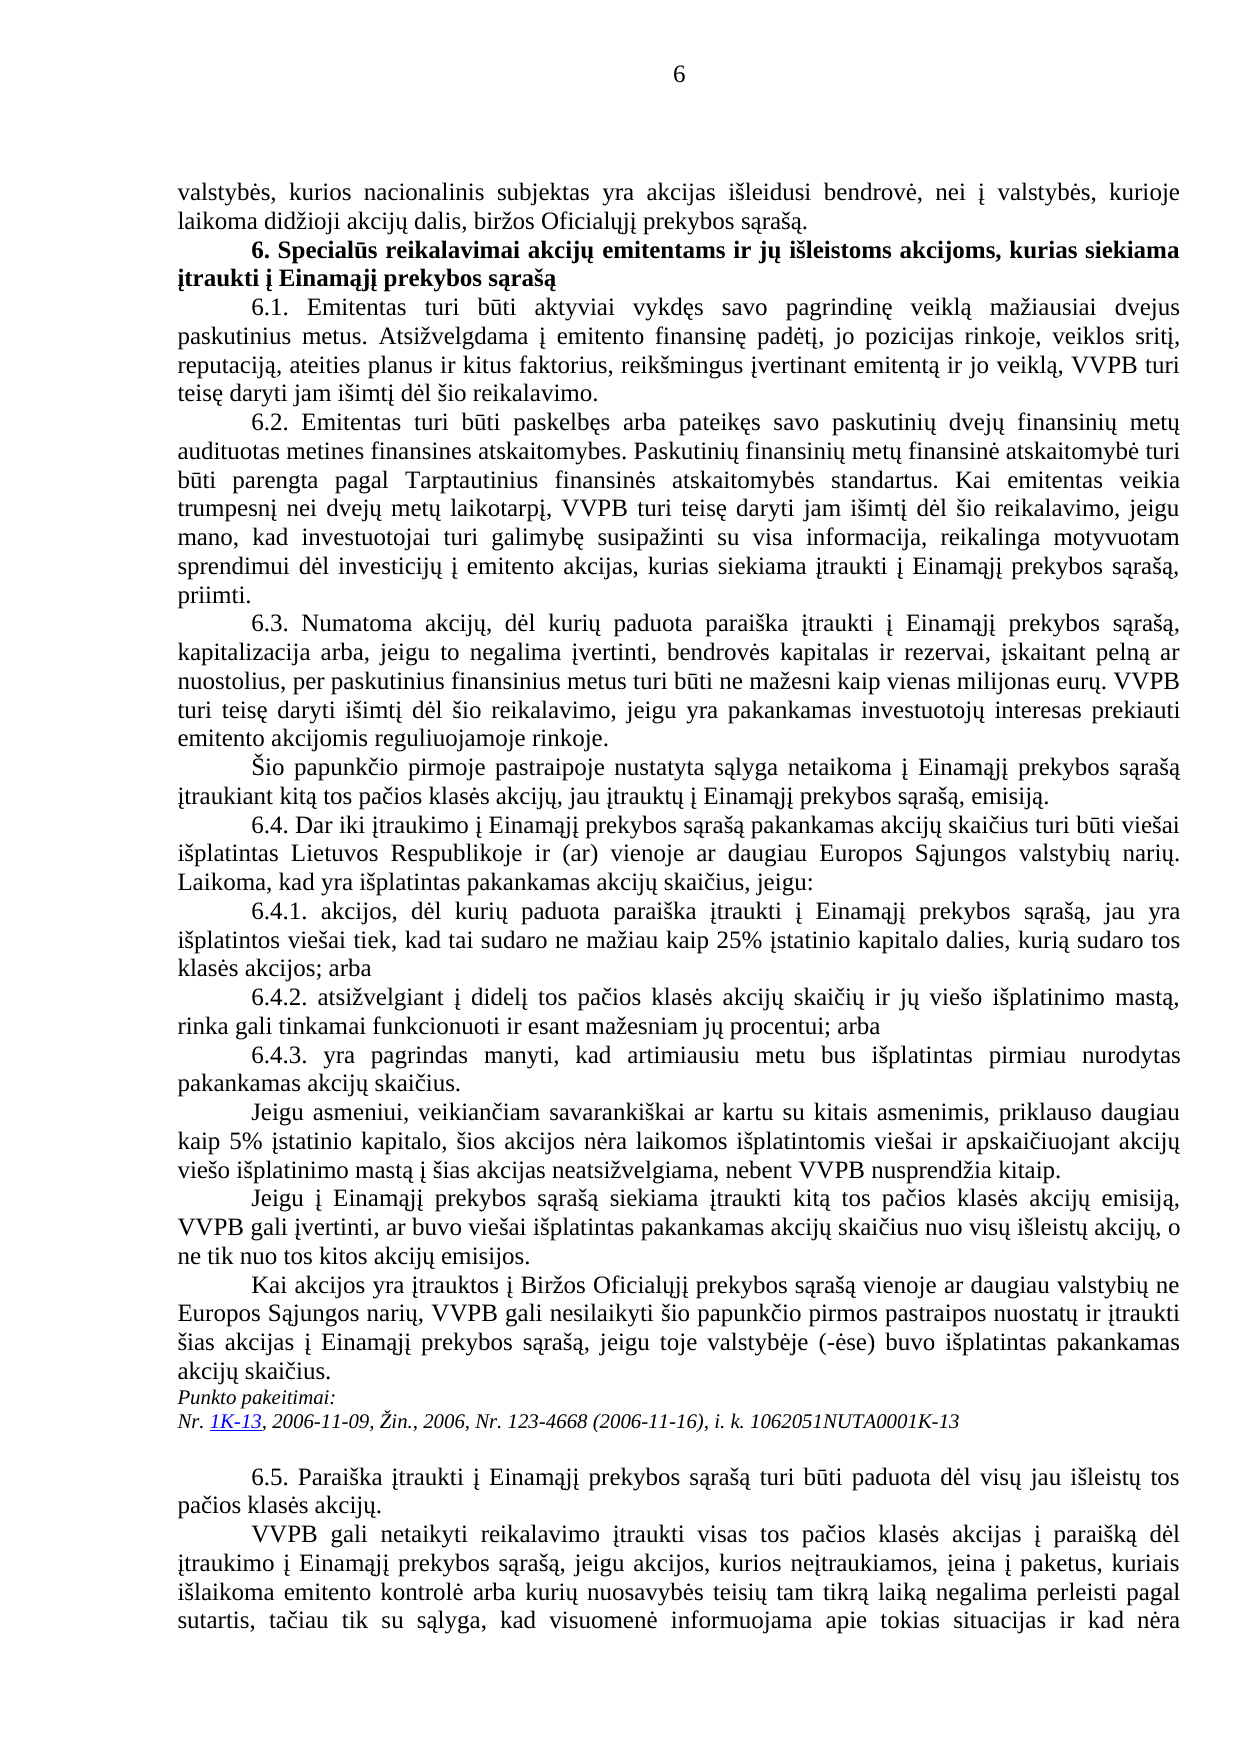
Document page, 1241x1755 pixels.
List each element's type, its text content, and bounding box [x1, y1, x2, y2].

text Nr. 1K-13, 2006-11-09, Žin., 2006, Nr. 123-4668 (2006-11-16), i. k. 1062051NUTA0001K-13 [177, 1409, 1181, 1433]
text VVPB gali netaikyti reikalavimo įtraukti visas tos pačios klasės akcijas į paraišką dėl įtraukimo į Einamąjį prekybos sąrašą, jeigu akcijos, kurios neįtraukiamos, įeina į paketus, kuriais išlaikoma emitento kontrolė arba kurių nuosavybės teisių tam tikrą laiką negalima perleisti pagal sutartis, tačiau tik su sąlyga, kad visuomenė informuojama apie tokias situacijas ir kad nėra [177, 1519, 1181, 1634]
text 6.4. Dar iki įtraukimo į Einamąjį prekybos sąrašą pakankamas akcijų skaičius turi būti viešai išplatintas Lietuvos Respublikoje ir (ar) vienoje ar daugiau Europos Sąjungos valstybių narių. Laikoma, kad yra išplatintas pakankamas akcijų skaičius, jeigu: [177, 810, 1181, 896]
text 6.3. Numatoma akcijų, dėl kurių paduota paraiška įtraukti į Einamąjį prekybos sąrašą, kapitalizacija arba, jeigu to negalima įvertinti, bendrovės kapitalas ir rezervai, įskaitant pelną ar nuostolius, per paskutinius finansinius metus turi būti ne mažesni kaip vienas milijonas eurų. VVPB turi teisę daryti išimtį dėl šio reikalavimo, jeigu yra pakankamas investuotojų interesas prekiauti emitento akcijomis reguliuojamoje rinkoje. [177, 608, 1181, 752]
text 6.4.3. yra pagrindas manyti, kad artimiausiu metu bus išplatintas pirmiau nurodytas pakankamas akcijų skaičius. [177, 1040, 1181, 1097]
text Jeigu į Einamąjį prekybos sąrašą siekiama įtraukti kitą tos pačios klasės akcijų emisiją, VVPB gali įvertinti, ar buvo viešai išplatintas pakankamas akcijų skaičius nuo visų išleistų akcijų, o ne tik nuo tos kitos akcijų emisijos. [177, 1183, 1181, 1270]
text 6. Specialūs reikalavimai akcijų emitentams ir jų išleistoms akcijoms, kurias siekiama įtraukti į Einamąjį prekybos sąrašą [177, 235, 1181, 292]
text 6.2. Emitentas turi būti paskelbęs arba pateikęs savo paskutinių dvejų finansinių metų audituotas metines finansines atskaitomybes. Paskutinių finansinių metų finansinė atskaitomybė turi būti parengta pagal Tarptautinius finansinės atskaitomybės standartus. Kai emitentas veikia trumpesnį nei dvejų metų laikotarpį, VVPB turi teisę daryti jam išimtį dėl šio reikalavimo, jeigu mano, kad investuotojai turi galimybę susipažinti su visa informacija, reikalinga motyvuotam sprendimui dėl investicijų į emitento akcijas, kurias siekiama įtraukti į Einamąjį prekybos sąrašą, priimti. [177, 407, 1181, 608]
text Jeigu asmeniui, veikiančiam savarankiškai ar kartu su kitais asmenimis, priklauso daugiau kaip 5% įstatinio kapitalo, šios akcijos nėra laikomos išplatintomis viešai ir apskaičiuojant akcijų viešo išplatinimo mastą į šias akcijas neatsižvelgiama, nebent VVPB nusprendžia kitaip. [177, 1097, 1181, 1183]
text Šio papunkčio pirmoje pastraipoje nustatyta sąlyga netaikoma į Einamąjį prekybos sąrašą įtraukiant kitą tos pačios klasės akcijų, jau įtrauktų į Einamąjį prekybos sąrašą, emisiją. [177, 752, 1181, 810]
text valstybės, kurios nacionalinis subjektas yra akcijas išleidusi bendrovė, nei į valstybės, kurioje laikoma didžioji akcijų dalis, biržos Oficialųjį prekybos sąrašą. [177, 177, 1181, 235]
text 6.4.1. akcijos, dėl kurių paduota paraiška įtraukti į Einamąjį prekybos sąrašą, jau yra išplatintos viešai tiek, kad tai sudaro ne mažiau kaip 25% įstatinio kapitalo dalies, kurią sudaro tos klasės akcijos; arba [177, 896, 1181, 982]
text 6.5. Paraiška įtraukti į Einamąjį prekybos sąrašą turi būti paduota dėl visų jau išleistų tos pačios klasės akcijų. [177, 1462, 1181, 1519]
text 6.1. Emitentas turi būti aktyviai vykdęs savo pagrindinę veiklą mažiausiai dvejus paskutinius metus. Atsižvelgdama į emitento finansinę padėtį, jo pozicijas rinkoje, veiklos sritį, reputaciją, ateities planus ir kitus faktorius, reikšmingus įvertinant emitentą ir jo veiklą, VVPB turi teisę daryti jam išimtį dėl šio reikalavimo. [177, 292, 1181, 407]
text 6.4.2. atsižvelgiant į didelį tos pačios klasės akcijų skaičių ir jų viešo išplatinimo mastą, rinka gali tinkamai funkcionuoti ir esant mažesniam jų procentui; arba [177, 982, 1181, 1040]
text Kai akcijos yra įtrauktos į Biržos Oficialųjį prekybos sąrašą vienoje ar daugiau valstybių ne Europos Sąjungos narių, VVPB gali nesilaikyti šio papunkčio pirmos pastraipos nuostatų ir įtraukti šias akcijas į Einamąjį prekybos sąrašą, jeigu toje valstybėje (-ėse) buvo išplatintas pakankamas akcijų skaičius. [177, 1270, 1181, 1385]
text Punkto pakeitimai: [177, 1385, 1181, 1409]
